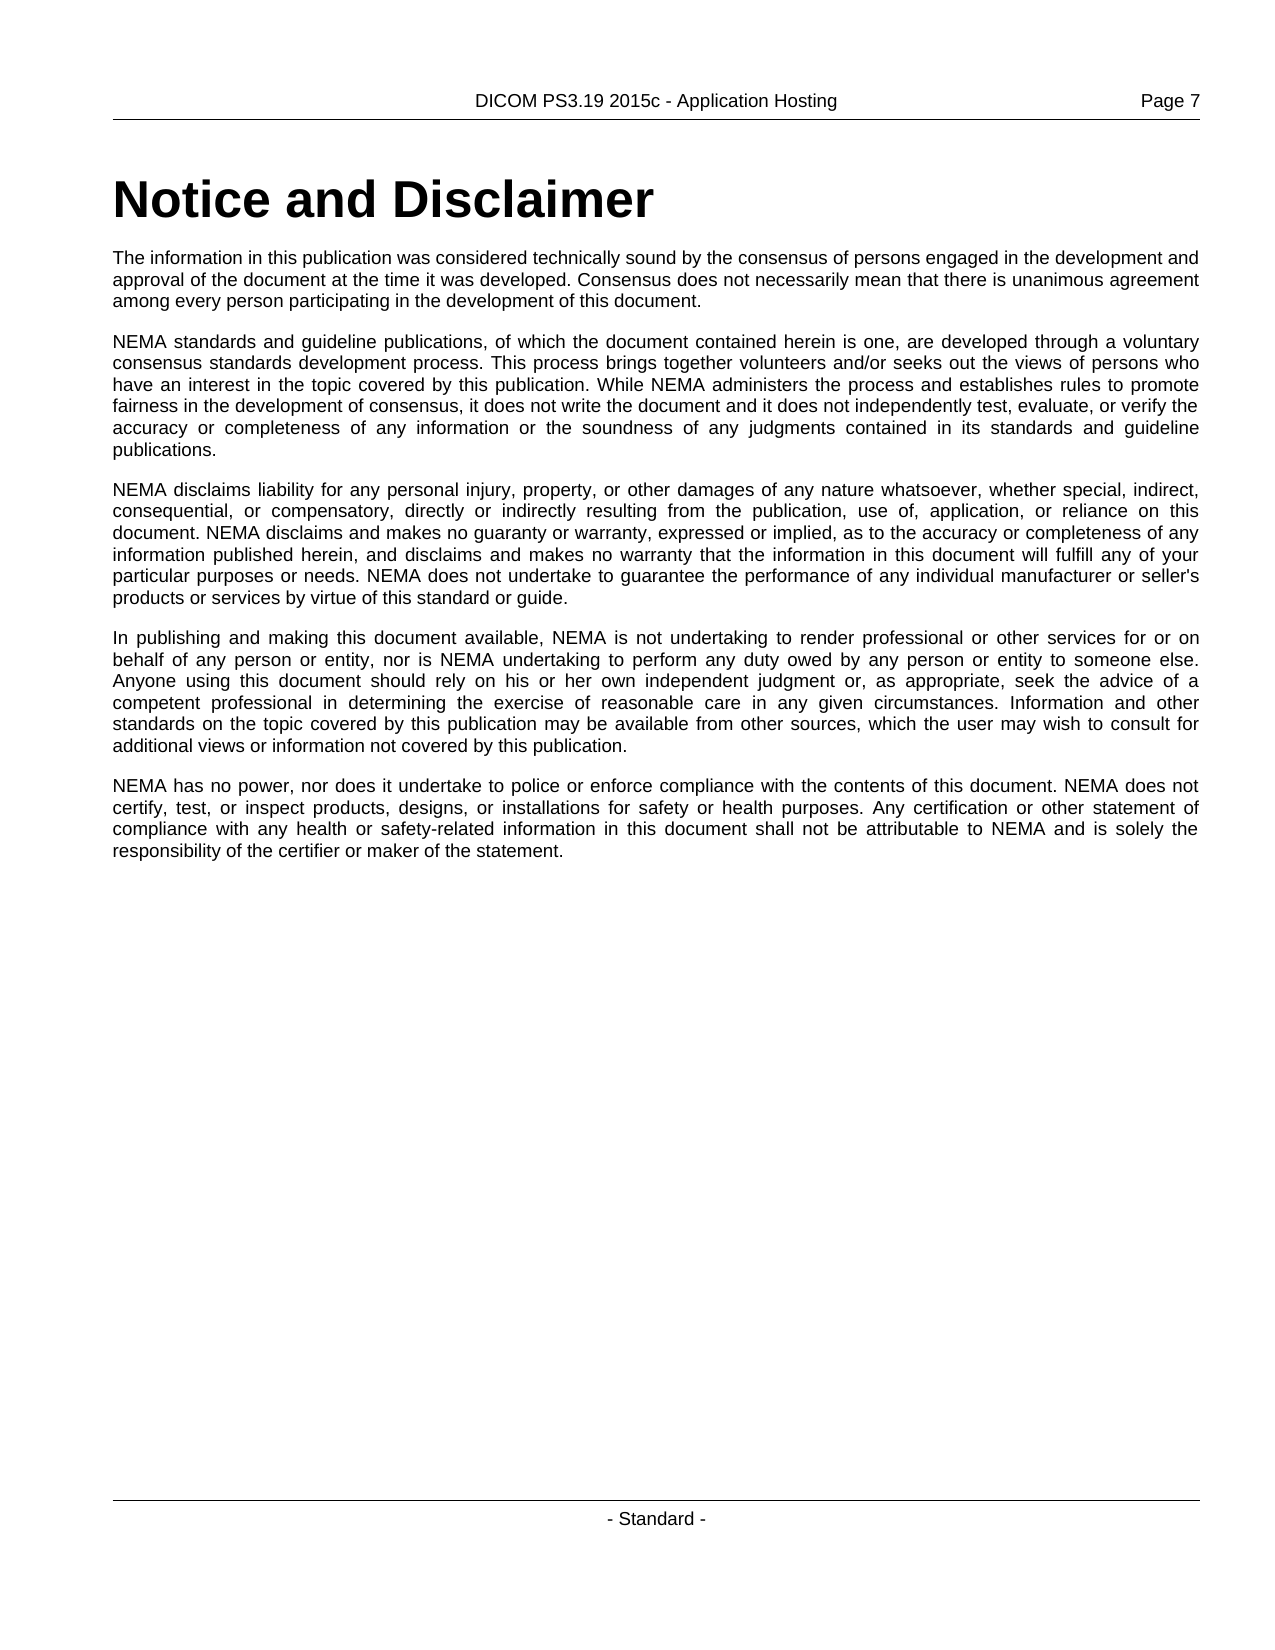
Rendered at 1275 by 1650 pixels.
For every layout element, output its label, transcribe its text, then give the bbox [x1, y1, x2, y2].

text NEMA standards and guideline publications, of which the document contained herein is one, are developed through a voluntary consensus standards development process. This process brings together volunteers and/or seeks out the views of persons who have an interest in the topic covered by this publication. While NEMA administers the process and establishes rules to promote fairness in the development of consensus, it does not write the document and it does not independently test, evaluate, or verify the accuracy or completeness of any information or the soundness of any judgments contained in its standards and guideline publications. [112, 331, 1200, 460]
text In publishing and making this document available, NEMA is not undertaking to render professional or other services for or on behalf of any person or entity, nor is NEMA undertaking to perform any duty owed by any person or entity to someone else. Anyone using this document should rely on his or her own independent judgment or, as appropriate, seek the advice of a competent professional in determining the exercise of reasonable care in any given circumstances. Information and other standards on the topic covered by this publication may be available from other sources, which the user may wish to consult for additional views or information not covered by this publication. [112, 627, 1200, 756]
text NEMA has no power, nor does it undertake to police or enforce compliance with the contents of this document. NEMA does not certify, test, or inspect products, designs, or installations for safety or health purposes. Any certification or other statement of compliance with any health or safety-related information in this document shall not be attributable to NEMA and is solely the responsibility of the certifier or maker of the statement. [112, 775, 1200, 861]
text The information in this publication was considered technically sound by the consensus of persons engaged in the development and approval of the document at the time it was developed. Consensus does not necessarily mean that there is unanimous agreement among every person participating in the development of this document. [112, 247, 1200, 312]
text Notice and Disclaimer [112, 169, 1200, 228]
text NEMA disclaims liability for any personal injury, property, or other damages of any nature whatsoever, whether special, indirect, consequential, or compensatory, directly or indirectly resulting from the publication, use of, application, or reliance on this document. NEMA disclaims and makes no guaranty or warranty, expressed or implied, as to the accuracy or completeness of any information published herein, and disclaims and makes no warranty that the information in this document will fulfill any of your particular purposes or needs. NEMA does not undertake to guarantee the performance of any individual manufacturer or seller's products or services by virtue of this standard or guide. [112, 479, 1200, 608]
